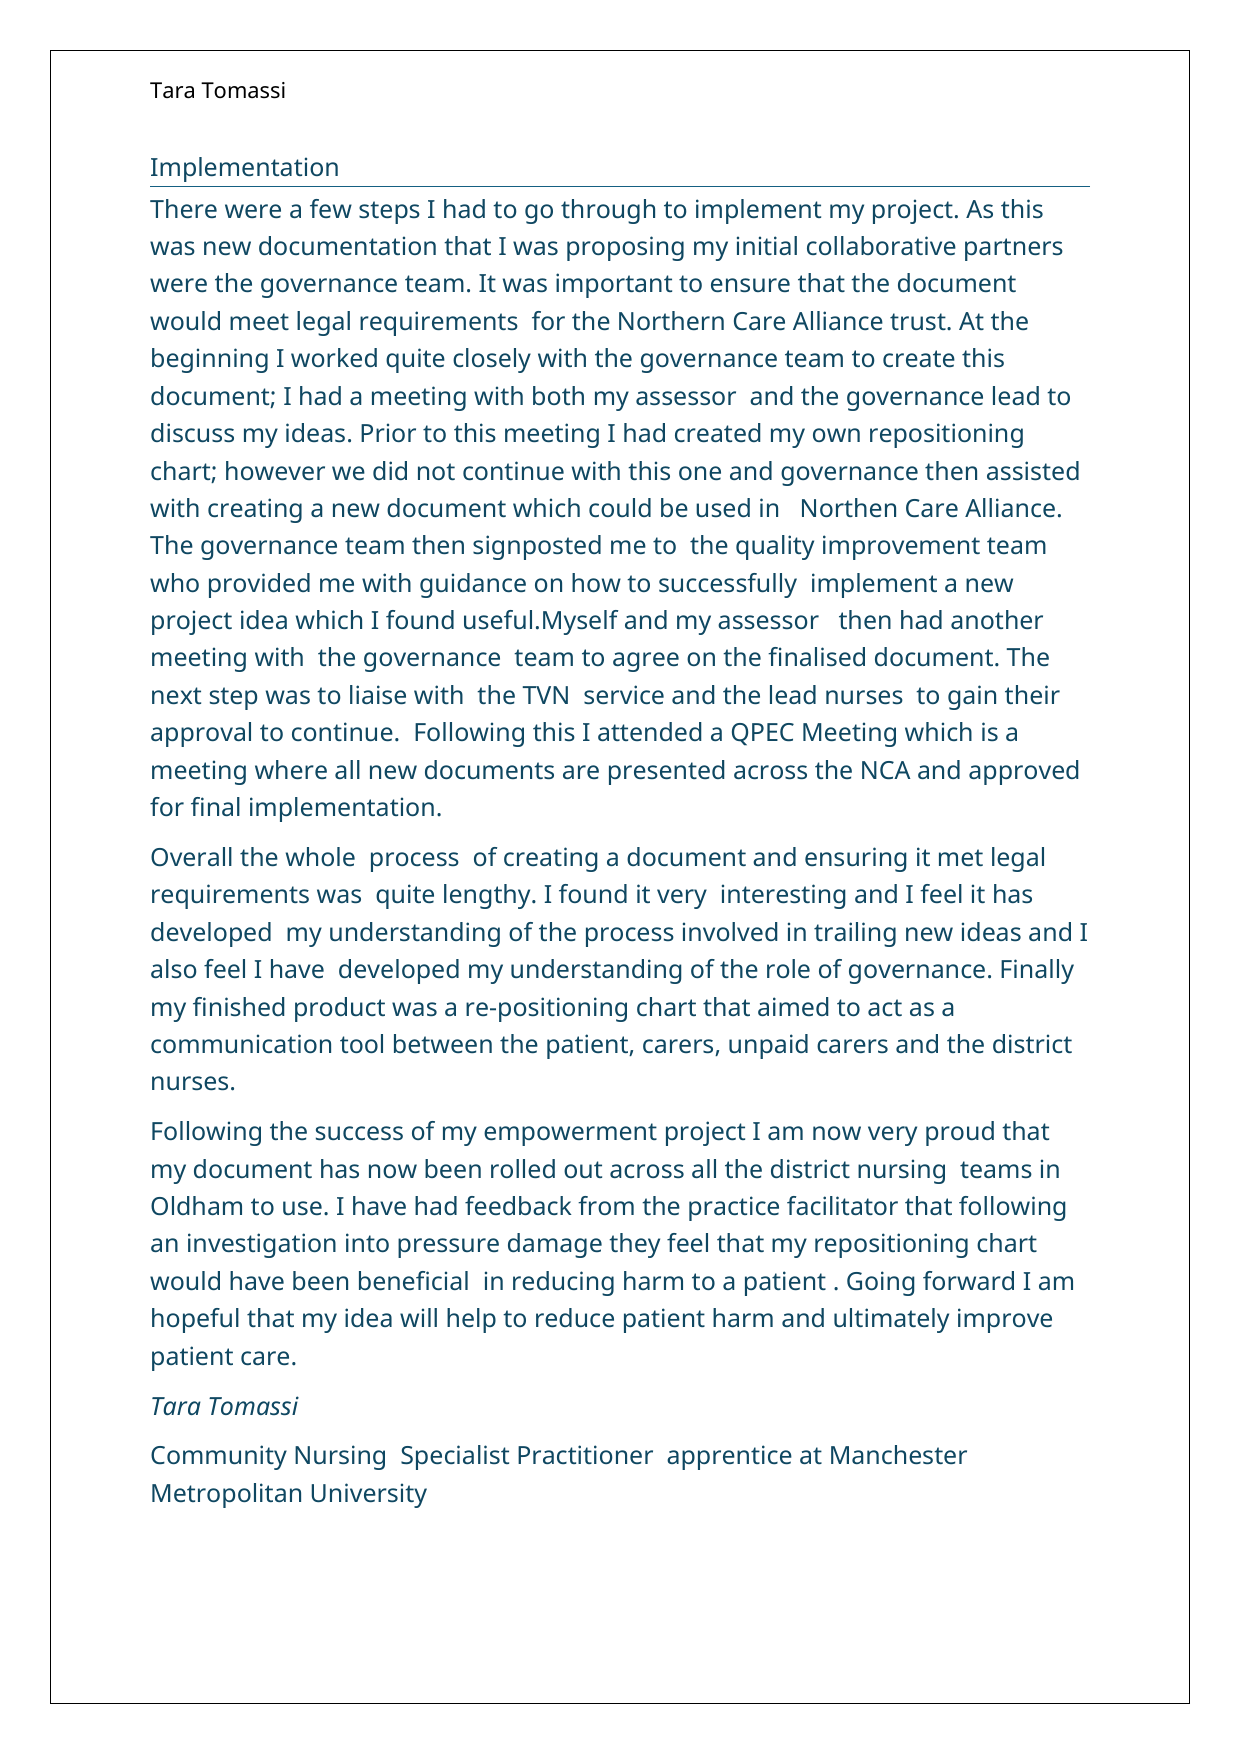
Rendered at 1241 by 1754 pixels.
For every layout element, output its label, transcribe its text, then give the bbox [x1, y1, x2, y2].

text There were a few steps I had to go through to implement my project. As this was new documentation that I was proposing my initial collaborative partners were the governance team. It was important to ensure that the document would meet legal requirements for the Northern Care Alliance trust. At the beginning I worked quite closely with the governance team to create this document; I had a meeting with both my assessor and the governance lead to discuss my ideas. Prior to this meeting I had created my own repositioning chart; however we did not continue with this one and governance then assisted with creating a new document which could be used in Northen Care Alliance. The governance team then signposted me to the quality improvement team who provided me with guidance on how to successfully implement a new project idea which I found useful.Myself and my assessor then had another meeting with the governance team to agree on the finalised document. The next step was to liaise with the TVN service and the lead nurses to gain their approval to continue. Following this I attended a QPEC Meeting which is a meeting where all new documents are presented across the NCA and approved for final implementation. [150, 191, 1090, 824]
subtitle Implementation [150, 150, 1090, 186]
text Following the success of my empowerment project I am now very proud that my document has now been rolled out across all the district nursing teams in Oldham to use. I have had feedback from the practice facilitator that following an investigation into pressure damage they feel that my repositioning chart would have been beneficial in reducing harm to a patient . Going forward I am hopeful that my idea will help to reduce patient harm and ultimately improve patient care. [150, 1114, 1090, 1372]
text Community Nursing Specialist Practitioner apprentice at Manchester Metropolitan University [150, 1438, 1090, 1509]
text Tara Tomassi [150, 1388, 1090, 1422]
text Overall the whole process of creating a document and ensuring it met legal requirements was quite lengthy. I found it very interesting and I feel it has developed my understanding of the process involved in trailing new ideas and I also feel I have developed my understanding of the role of governance. Finally my finished product was a re-positioning chart that aimed to act as a communication tool between the patient, carers, unpaid carers and the district nurses. [150, 839, 1090, 1098]
